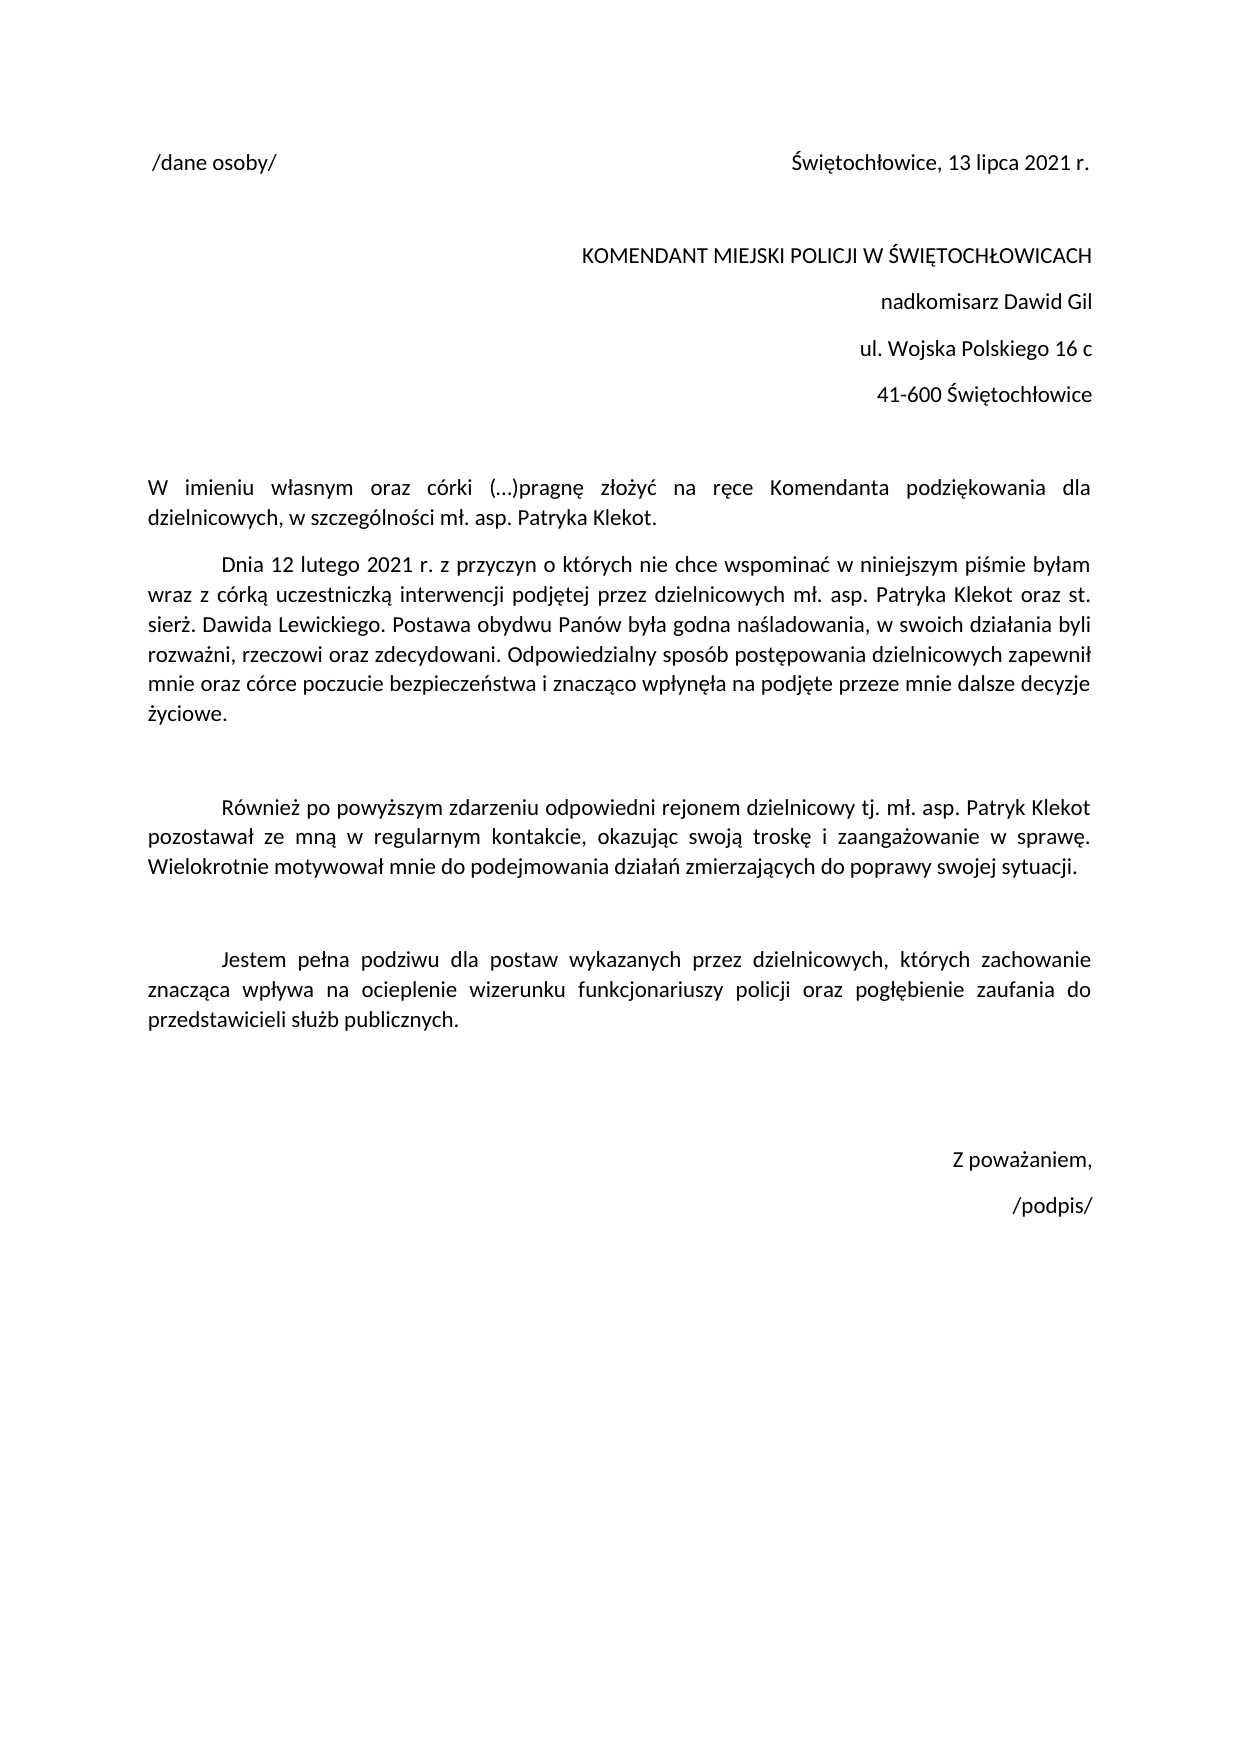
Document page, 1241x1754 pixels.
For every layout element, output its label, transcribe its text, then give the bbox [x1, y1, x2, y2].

text /dane osoby/ Świętochłowice, 13 lipca 2021 r. [148, 148, 1093, 176]
text Dnia 12 lutego 2021 r. z przyczyn o których nie chce wspominać w niniejszym piśmie byłam wraz z córką uczestniczką interwencji podjętej przez dzielnicowych mł. asp. Patryka Klekot oraz st. sierż. Dawida Lewickiego. Postawa obydwu Panów była godna naśladowania, w swoich działania byli rozważni, rzeczowi oraz zdecydowani. Odpowiedzialny sposób postępowania dzielnicowych zapewnił mnie oraz córce poczucie bezpieczeństwa i znacząco wpłynęła na podjęte przeze mnie dalsze decyzje życiowe. [148, 550, 1093, 727]
text nadkomisarz Dawid Gil [148, 287, 1093, 315]
text ul. Wojska Polskiego 16 c [148, 334, 1093, 362]
text 41-600 Świętochłowice [148, 380, 1093, 408]
text KOMENDANT MIEJSKI POLICJI W ŚWIĘTOCHŁOWICACH [148, 241, 1093, 269]
text Również po powyższym zdarzeniu odpowiedni rejonem dzielnicowy tj. mł. asp. Patryk Klekot pozostawał ze mną w regularnym kontakcie, okazując swoją troskę i zaangażowanie w sprawę. Wielokrotnie motywował mnie do podejmowania działań zmierzających do poprawy swojej sytuacji. [148, 793, 1093, 880]
text /podpis/ [148, 1192, 1093, 1219]
text Z poważaniem, [148, 1145, 1093, 1173]
text Jestem pełna podziwu dla postaw wykazanych przez dzielnicowych, których zachowanie znacząca wpływa na ocieplenie wizerunku funkcjonariuszy policji oraz pogłębienie zaufania do przedstawicieli służb publicznych. [148, 946, 1093, 1033]
text W imieniu własnym oraz córki (…)pragnę złożyć na ręce Komendanta podziękowania dla dzielnicowych, w szczególności mł. asp. Patryka Klekot. [148, 473, 1093, 531]
